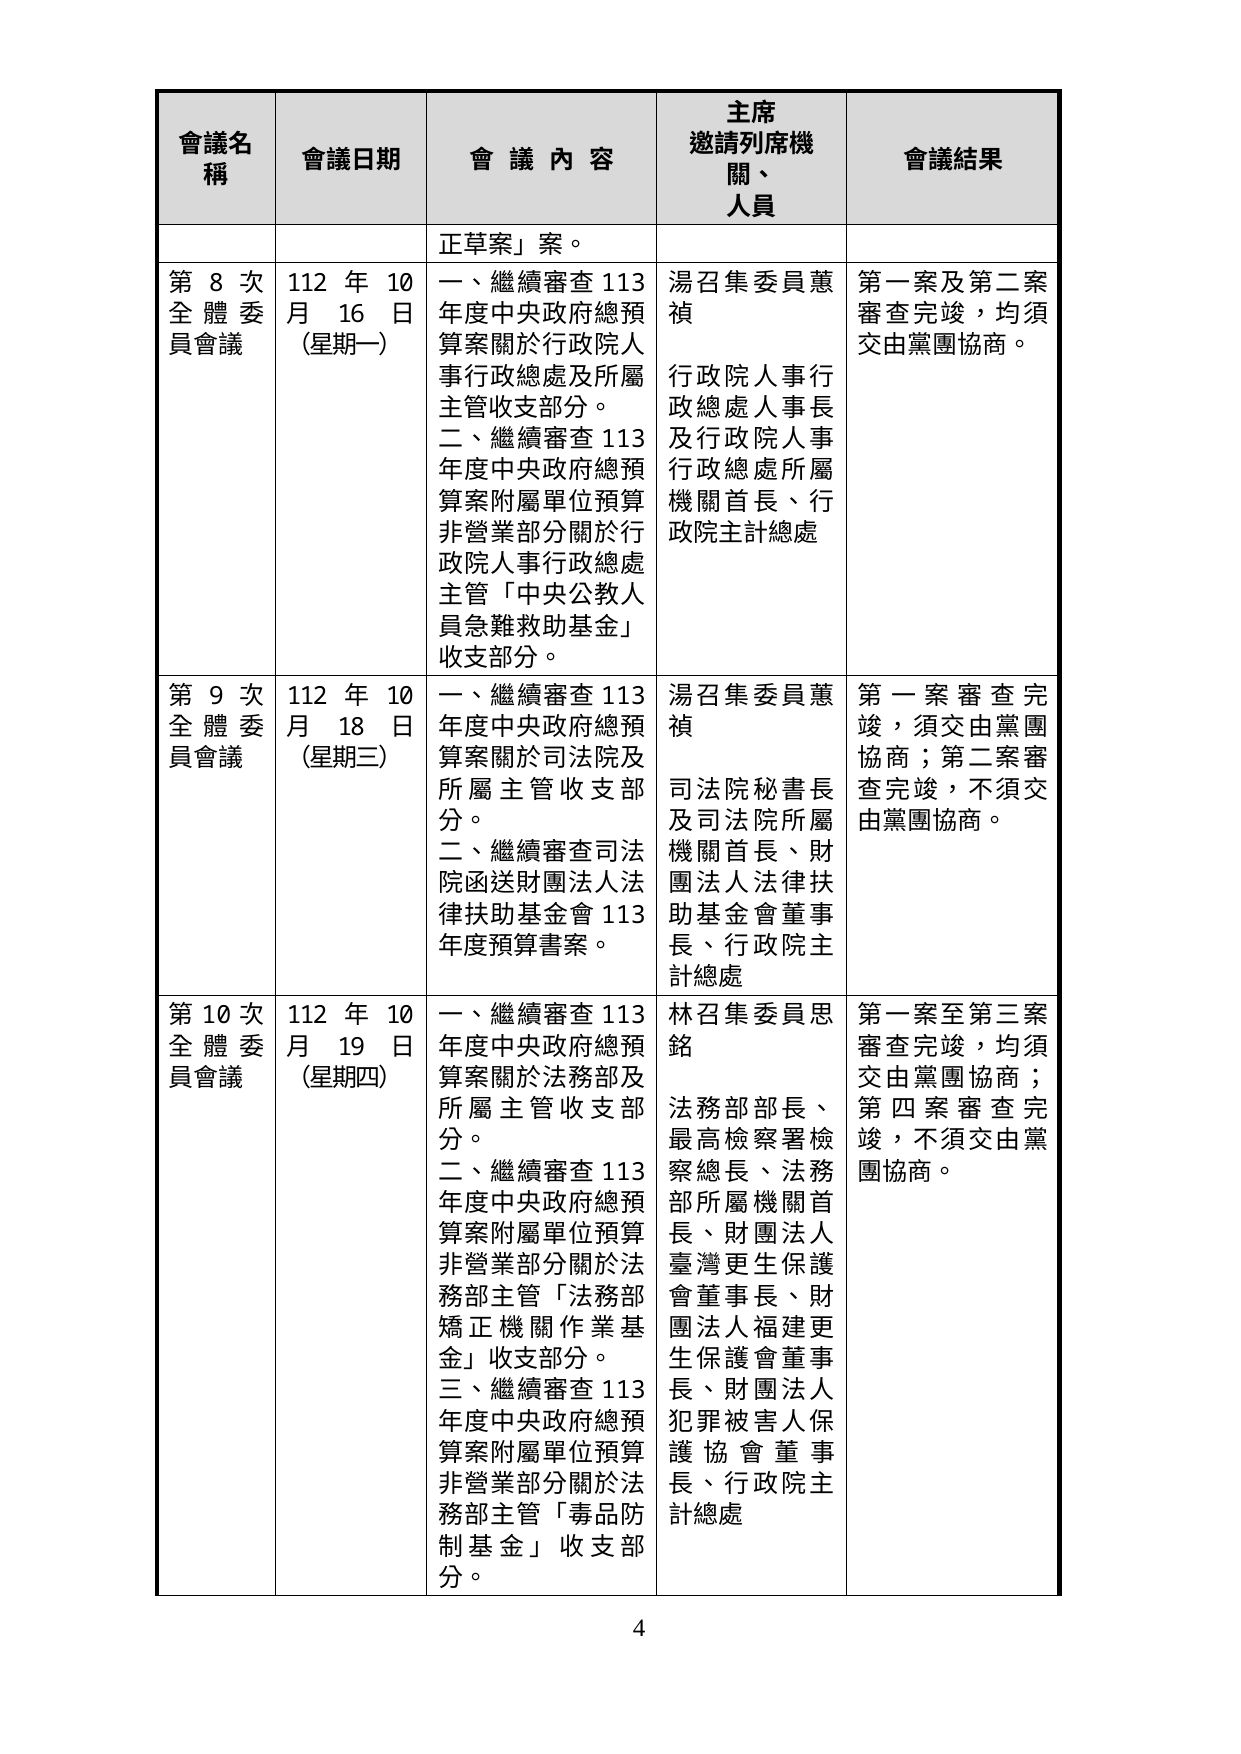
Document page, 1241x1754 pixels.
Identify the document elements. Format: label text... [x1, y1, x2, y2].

table_cell 112年10月16日（星期一） [276, 263, 426, 675]
table_cell 112年10月19日（星期四） [276, 996, 426, 1595]
table_cell 112年10月18日（星期三） [276, 676, 426, 995]
table_cell 一、繼續審查113年度中央政府總預算案關於法務部及所屬主管收支部分。 二、繼續審查113年度中央政府總預算案附屬單位預算非營業部分關於法務部主管「法務部矯正機關作業基金」收支部分。 三、繼續審查113年度中央政府總預算案附屬單位預算非營業部分關於法務部主管「毒品防制基金」收支部分。 [427, 996, 656, 1595]
table_header 會議名稱 [159, 93, 275, 224]
table_header 會議結果 [847, 93, 1057, 224]
table_cell 第8次全體委員會議 [159, 263, 275, 675]
table_cell 第一案及第二案審查完竣，均須交由黨團協商。 [847, 263, 1057, 675]
table_cell 一、繼續審查113年度中央政府總預算案關於司法院及所屬主管收支部分。 二、繼續審查司法院函送財團法人法律扶助基金會113年度預算書案。 [427, 676, 656, 995]
table_cell [276, 225, 426, 262]
table_cell 林召集委員思銘 法務部部長、最高檢察署檢察總長、法務部所屬機關首長、財團法人臺灣更生保護會董事長、財團法人福建更生保護會董事長、財團法人犯罪被害人保護協會董事長、行政院主計總處 [657, 996, 846, 1595]
table_cell [159, 225, 275, 262]
table_cell 第10次全體委員會議 [159, 996, 275, 1595]
table_cell 湯召集委員蕙禎 司法院秘書長及司法院所屬機關首長、財團法人法律扶助基金會董事長、行政院主計總處 [657, 676, 846, 995]
table_cell [847, 225, 1057, 262]
table_cell 一、繼續審查113年度中央政府總預算案關於行政院人事行政總處及所屬主管收支部分。 二、繼續審查113年度中央政府總預算案附屬單位預算非營業部分關於行政院人事行政總處主管「中央公教人員急難救助基金」收支部分。 [427, 263, 656, 675]
table_cell 第一案至第三案審查完竣，均須交由黨團協商；第四案審查完竣，不須交由黨團協商。 [847, 996, 1057, 1595]
table_cell 第9次全體委員會議 [159, 676, 275, 995]
table_header 會議日期 [276, 93, 426, 224]
table_header 主席 邀請列席機關、 人員 [657, 93, 846, 224]
table_cell [657, 225, 846, 262]
table_header 會議內容 [427, 93, 656, 224]
table_cell 湯召集委員蕙禎 行政院人事行政總處人事長及行政院人事行政總處所屬機關首長、行政院主計總處 [657, 263, 846, 675]
table_cell 第一案審查完竣，須交由黨團協商；第二案審查完竣，不須交由黨團協商。 [847, 676, 1057, 995]
table_cell 正草案」案。 [427, 225, 656, 262]
